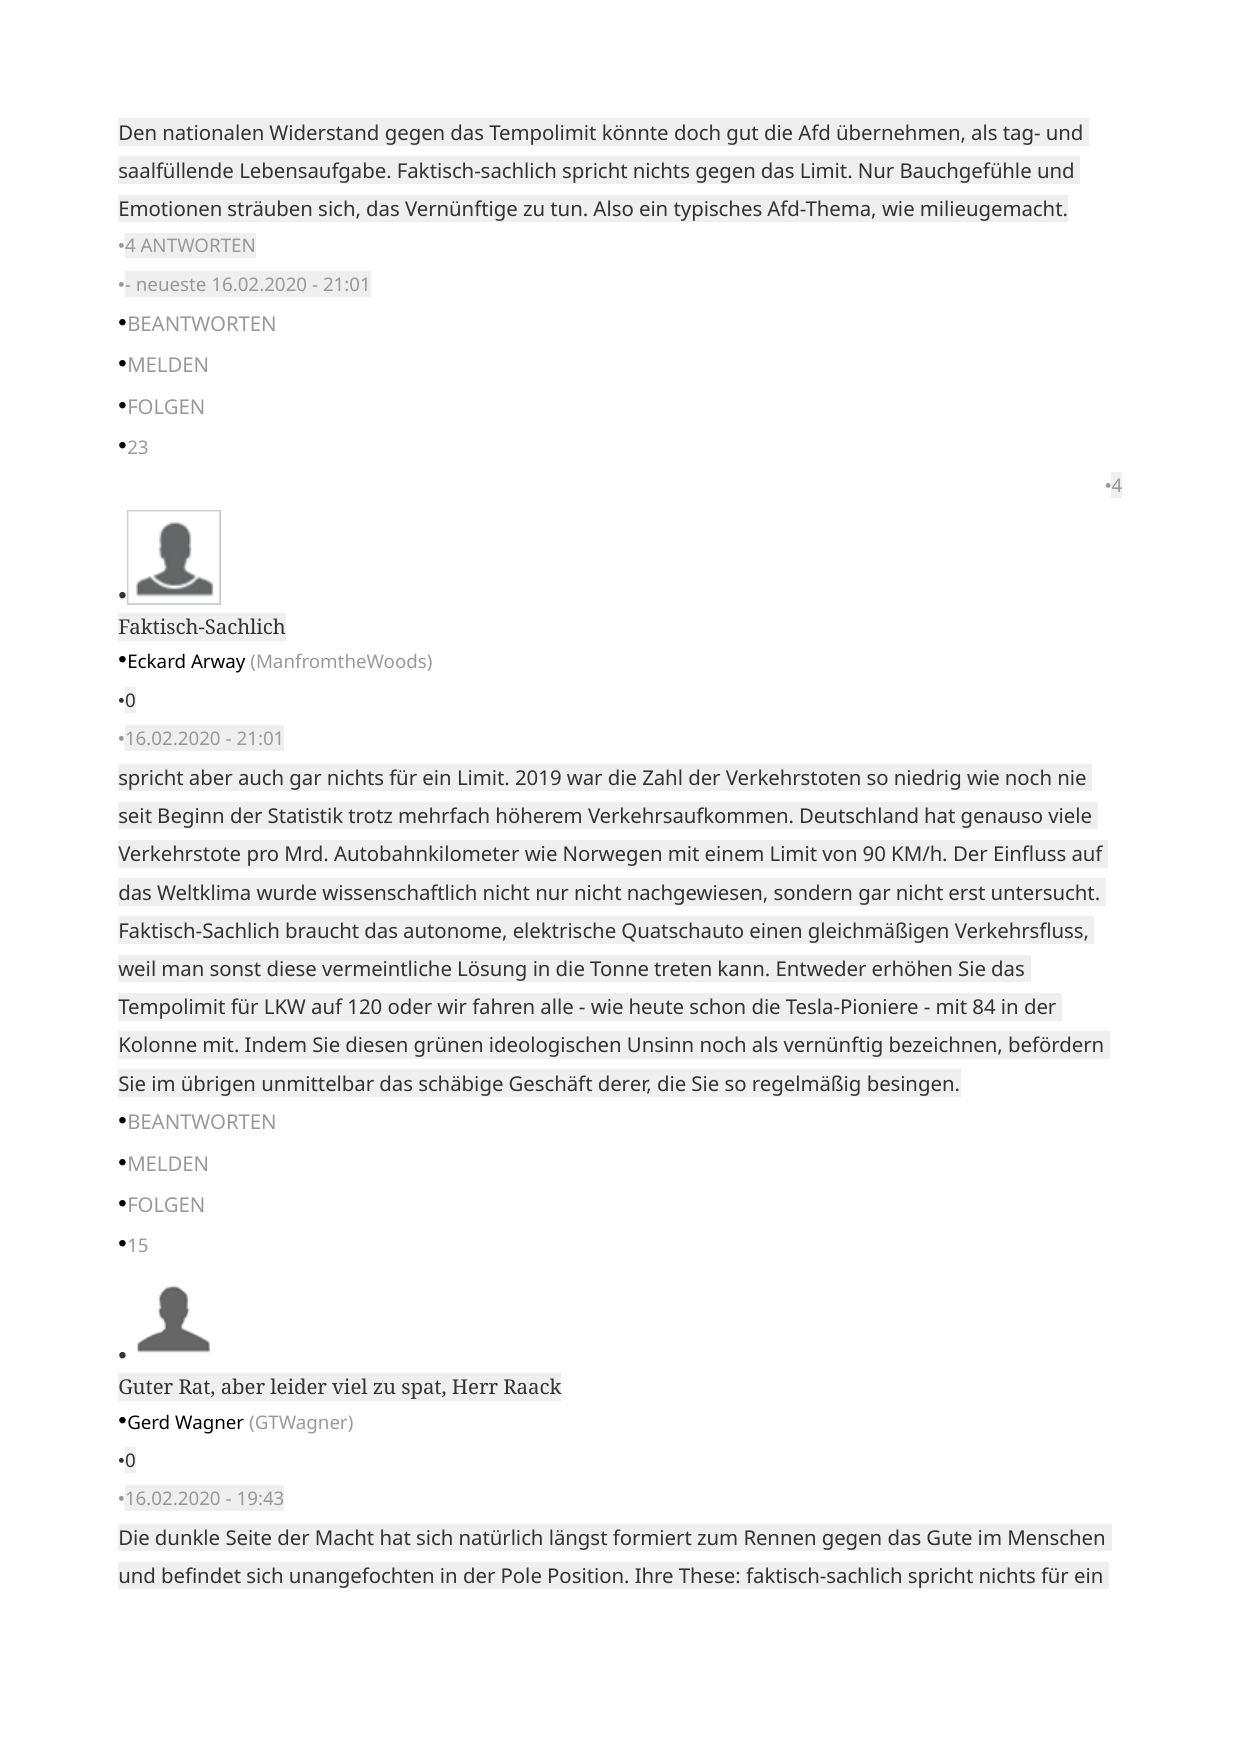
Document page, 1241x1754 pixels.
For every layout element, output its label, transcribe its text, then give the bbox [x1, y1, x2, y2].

list MELDEN [118, 351, 1122, 378]
list 0 [118, 1447, 1122, 1473]
list FOLGEN [118, 392, 1122, 420]
list - neueste 16.02.2020 - 21:01 [118, 271, 1122, 297]
list FOLGEN [118, 1191, 1122, 1218]
list spricht aber auch gar nichts für ein Limit. 2019 war die Zahl der Verkehrstoten so niedrig wie noch nie seit Beginn der Statistik trotz mehrfach höherem Verkehrsaufkommen. Deutschland hat genauso viele Verkehrstote pro Mrd. Autobahnkilometer wie Norwegen mit einem Limit von 90 KM/h. Der Einfluss auf das Weltklima wurde wissenschaftlich nicht nur nicht nachgewiesen, sondern gar nicht erst untersucht. Faktisch-Sachlich braucht das autonome, elektrische Quatschauto einen gleichmäßigen Verkehrsfluss, weil man sonst diese vermeintliche Lösung in die Tonne treten kann. Entweder erhöhen Sie das Tempolimit für LKW auf 120 oder wir fahren alle - wie heute schon die Tesla-Pioniere - mit 84 in der Kolonne mit. Indem Sie diesen grünen ideologischen Unsinn noch als vernünftig bezeichnen, befördern Sie im übrigen unmittelbar das schäbige Geschäft derer, die Sie so regelmäßig besingen. [118, 763, 1122, 1097]
list Eckard Arway (ManfromtheWoods) [118, 649, 1122, 674]
list Den nationalen Widerstand gegen das Tempolimit könnte doch gut die Afd übernehmen, als tag- und saalfüllende Lebensaufgabe. Faktisch-sachlich spricht nichts gegen das Limit. Nur Bauchgefühle und Emotionen sträuben sich, das Vernünftige zu tun. Also ein typisches Afd-Thema, wie milieugemacht. [118, 118, 1122, 222]
list 4 [118, 472, 1122, 498]
list Die dunkle Seite der Macht hat sich natürlich längst formiert zum Rennen gegen das Gute im Menschen und befindet sich unangefochten in der Pole Position. Ihre These: faktisch-sachlich spricht nichts für ein [118, 1524, 1122, 1589]
list Guter Rat, aber leider viel zu spat, Herr Raack [118, 1373, 1122, 1401]
list BEANTWORTEN [118, 309, 1122, 337]
list BEANTWORTEN [118, 1108, 1122, 1135]
list 4 ANTWORTEN [118, 233, 1122, 258]
list 16.02.2020 - 21:01 [118, 725, 1122, 751]
list Gerd Wagner (GTWagner) [118, 1409, 1122, 1434]
list MELDEN [118, 1149, 1122, 1177]
list 0 [118, 687, 1122, 713]
picture [127, 510, 221, 605]
list 16.02.2020 - 19:43 [118, 1485, 1122, 1511]
picture [127, 1270, 221, 1365]
list Faktisch-Sachlich [118, 613, 1122, 641]
list 15 [118, 1232, 1122, 1258]
list 23 [118, 434, 1122, 459]
